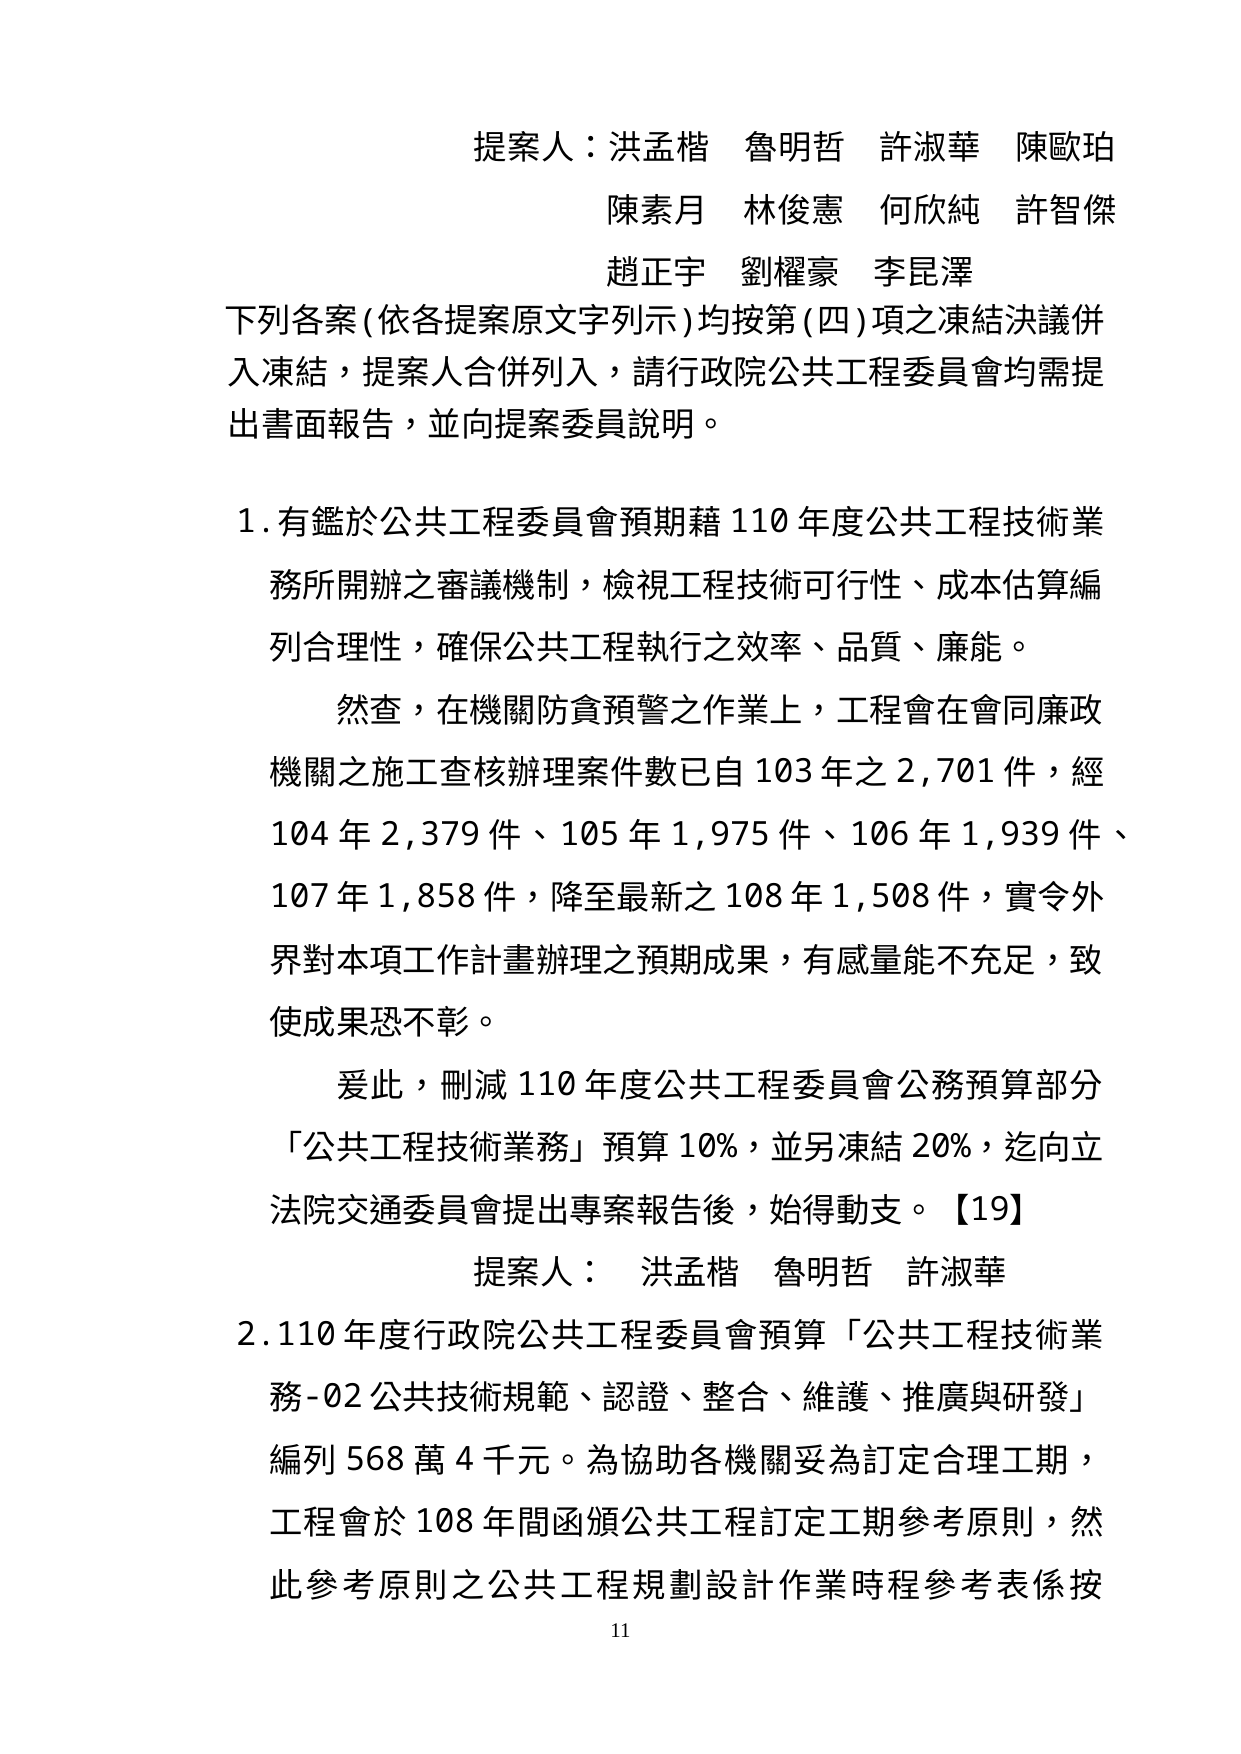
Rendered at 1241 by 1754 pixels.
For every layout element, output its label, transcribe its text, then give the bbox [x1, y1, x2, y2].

text 爰此，刪減110年度公共工程委員會公務預算部分「公共工程技術業務」預算10%，並另凍結20%，迄向立法院交通委員會提出專案報告後，始得動支。【19】 [269, 1041, 1104, 1228]
text 然查，在機關防貪預警之作業上，工程會在會同廉政機關之施工查核辦理案件數已自103年之2,701件，經104年2,379件、105年1,975件、106年1,939件、107年1,858件，降至最新之108年1,508件，實令外界對本項工作計畫辦理之預期成果，有感量能不充足，致使成果恐不彰。 [269, 666, 1104, 1041]
text 提案人：洪孟楷 魯明哲 許淑華 陳歐珀 陳素月 林俊憲 何欣純 許智傑 趙正宇 劉櫂豪 李昆澤 [473, 103, 1117, 291]
text 下列各案(依各提案原文字列示)均按第(四)項之凍結決議併入凍結，提案人合併列入，請行政院公共工程委員會均需提出書面報告，並向提案委員說明。 [224, 291, 1104, 447]
text 提案人： 洪孟楷 魯明哲 許淑華 [473, 1228, 1117, 1291]
text 2.110年度行政院公共工程委員會預算「公共工程技術業務-02公共技術規範、認證、整合、維護、推廣與研發」編列568萬4千元。為協助各機關妥為訂定合理工期，工程會於108年間函頒公共工程訂定工期參考原則，然此參考原則之公共工程規劃設計作業時程參考表係按 [236, 1291, 1104, 1603]
text 1.有鑑於公共工程委員會預期藉110年度公共工程技術業務所開辦之審議機制，檢視工程技術可行性、成本估算編列合理性，確保公共工程執行之效率、品質、廉能。 [236, 478, 1104, 666]
